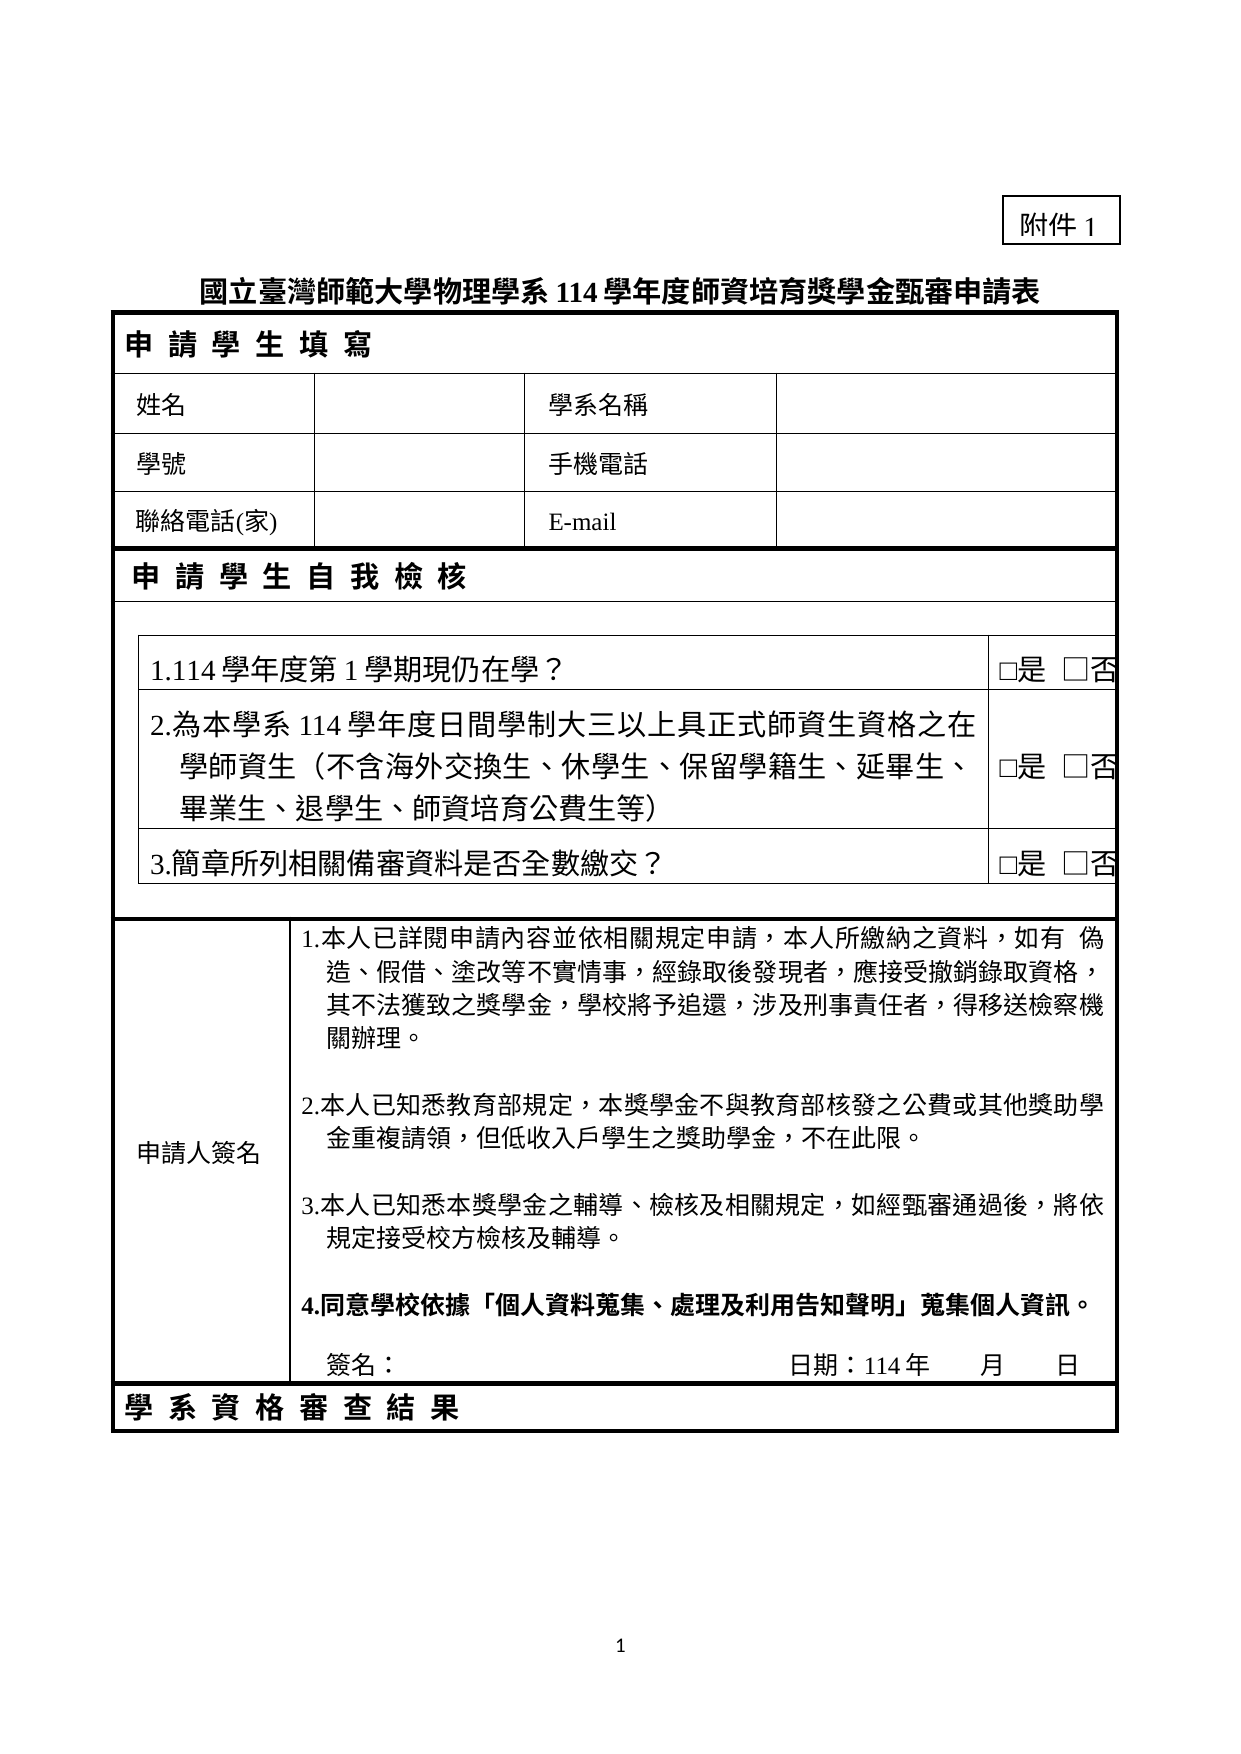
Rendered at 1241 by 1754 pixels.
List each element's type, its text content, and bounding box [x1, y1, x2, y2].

table_cell 聯絡電話(家) [115, 492, 314, 546]
table_cell 手機電話 [525, 434, 776, 491]
table_header □是 □否 [989, 636, 1115, 689]
table_cell 3.簡章所列相關備審資料是否全數繳交？ [139, 829, 988, 883]
table_cell 學系名稱 [525, 374, 776, 433]
table_cell 學 系 資 格 審 查 結 果 [115, 1386, 1115, 1428]
table_cell [315, 434, 524, 491]
table_cell [777, 492, 1115, 546]
table_cell 申請人簽名 [115, 921, 289, 1381]
text 國立臺灣師範大學物理學系114學年度師資培育獎學金甄審申請表 [118, 273, 1122, 310]
table_cell 1.本人已詳閱申請內容並依相關規定申請，本人所繳納之資料，如有 偽造、假借、塗改等不實情事，經錄取後發現者，應接受撤銷錄取資格，其不法獲致之獎學金，學校將予追還，涉及刑事責任者，得移送檢察機關辦理。 2.本人已知悉教育部規定，本獎學金不與教育部核發之公費或其他獎助學金重複請領，但低收入戶學生之獎助學金，不在此限。 3.本人已知悉本獎學金之輔導、檢核及相關規定，如經甄審通過後，將依規定接受校方檢核及輔導。 4.同意學校依據「個人資料蒐集、處理及利用告知聲明」蒐集個人資訊。 簽名： 日期：114年 月 日 [291, 921, 1115, 1381]
table_cell [115, 602, 1115, 917]
text 附件1 [1019, 204, 1104, 236]
table_cell 2.為本學系114學年度日間學制大三以上具正式師資生資格之在學師資生（不含海外交換生、休學生、保留學籍生、延畢生、畢業生、退學生、師資培育公費生等） [139, 690, 988, 828]
table_cell [315, 374, 524, 433]
table_cell □是 □否 [989, 829, 1115, 883]
table_header 申 請 學 生 填 寫 [115, 315, 1115, 373]
table_header 1.114學年度第1學期現仍在學？ [139, 636, 988, 689]
table_cell [777, 434, 1115, 491]
table_cell E-mail [525, 492, 776, 546]
table_cell 姓名 [115, 374, 314, 433]
table_cell 申 請 學 生 自 我 檢 核 [115, 551, 1115, 601]
table_cell 學號 [115, 434, 314, 491]
table_cell [315, 492, 524, 546]
table_cell □是 □否 [989, 690, 1115, 828]
table_cell [777, 374, 1115, 433]
